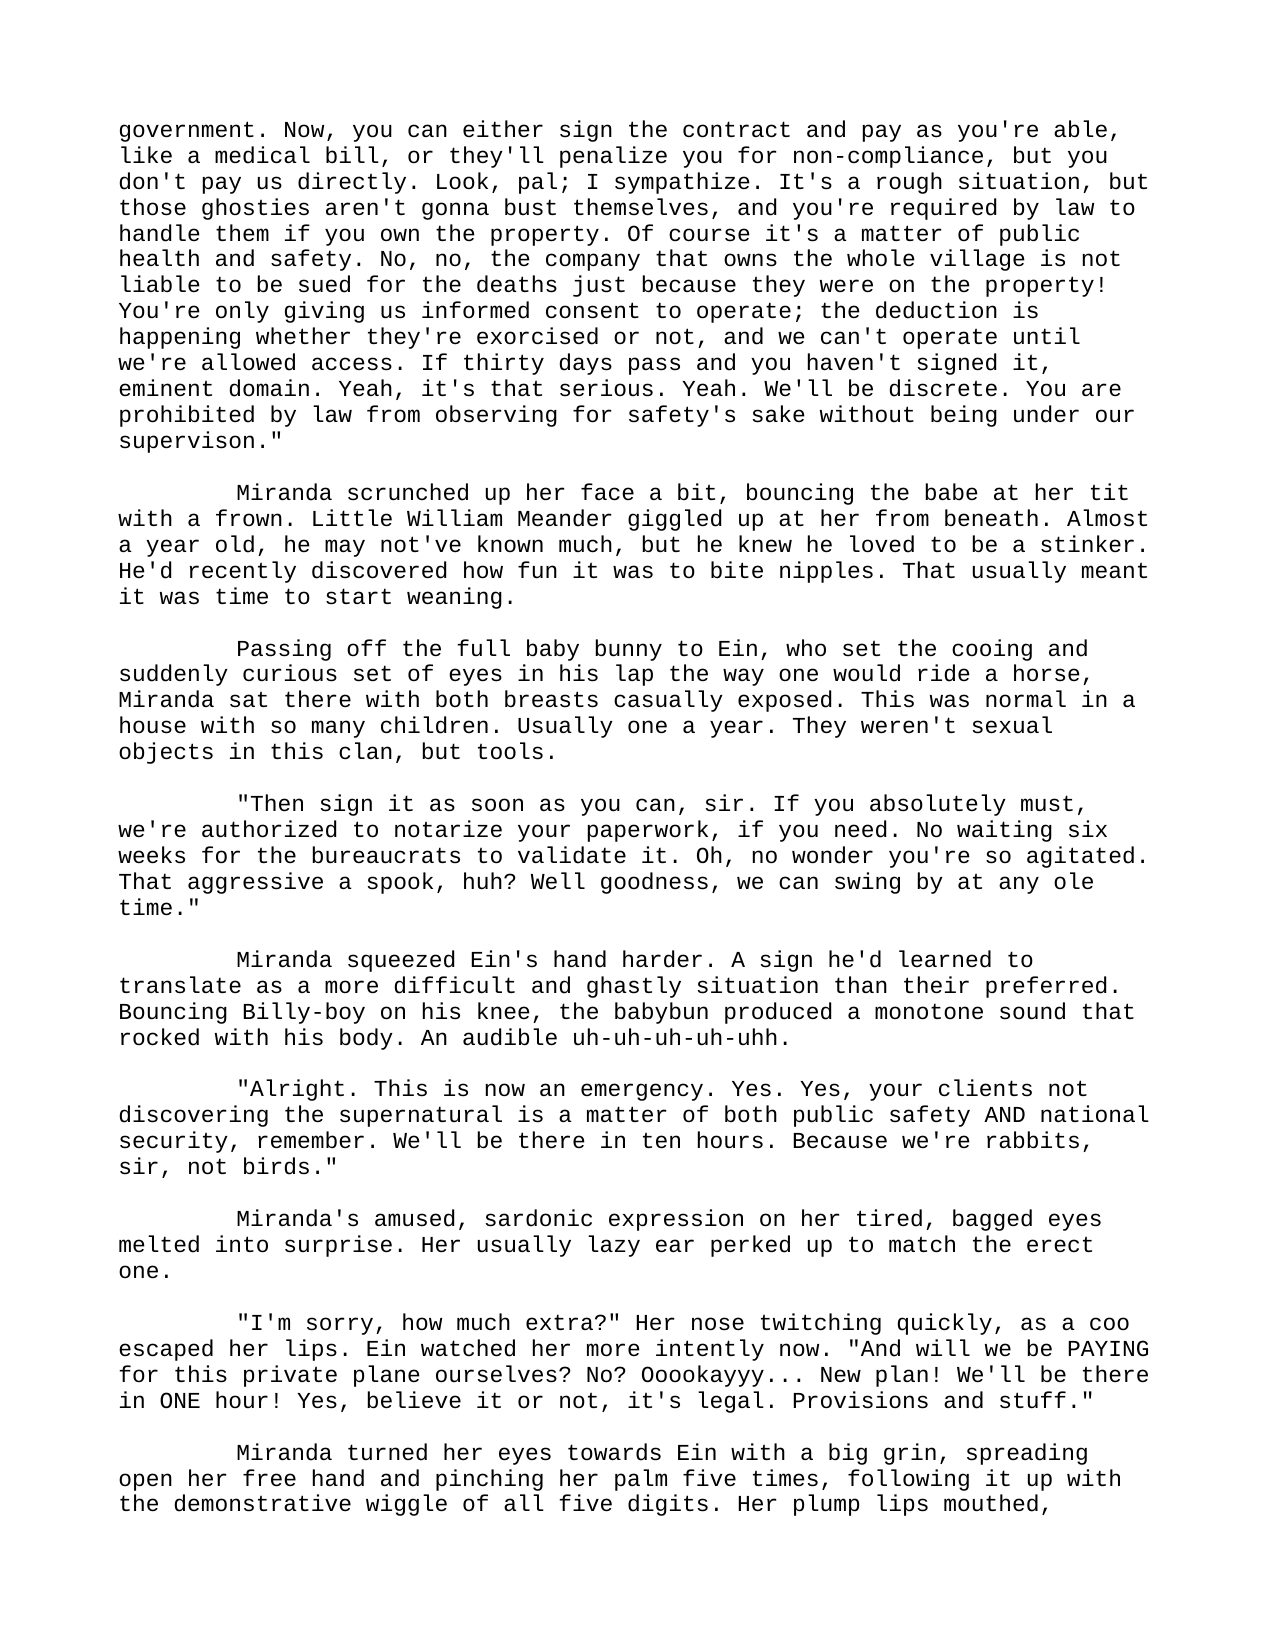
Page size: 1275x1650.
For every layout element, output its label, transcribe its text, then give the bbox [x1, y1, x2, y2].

text Miranda's amused, sardonic expression on her tired, bagged eyes melted into surprise. Her usually lazy ear perked up to match the erect one. [118, 1207, 1157, 1285]
text Miranda turned her eyes towards Ein with a big grin, spreading open her free hand and pinching her palm five times, following it up with the demonstrative wiggle of all five digits. Her plump lips mouthed, [118, 1441, 1157, 1519]
text "Then sign it as soon as you can, sir. If you absolutely must, we're authorized to notarize your paperwork, if you need. No waiting six weeks for the bureaucrats to validate it. Oh, no wonder you're so agitated. That aggressive a spook, huh? Well goodness, we can swing by at any ole time." [118, 792, 1157, 922]
text Passing off the full baby bunny to Ein, who set the cooing and suddenly curious set of eyes in his lap the way one would ride a horse, Miranda sat there with both breasts casually exposed. This was normal in a house with so many children. Usually one a year. They weren't sexual objects in this clan, but tools. [118, 637, 1157, 767]
text Miranda squeezed Ein's hand harder. A sign he'd learned to translate as a more difficult and ghastly situation than their preferred. Bouncing Billy-boy on his knee, the babybun produced a monotone sound that rocked with his body. An audible uh-uh-uh-uh-uhh. [118, 948, 1157, 1052]
text "Alright. This is now an emergency. Yes. Yes, your clients not discovering the supernatural is a matter of both public safety AND national security, remember. We'll be there in ten hours. Because we're rabbits, sir, not birds." [118, 1078, 1157, 1182]
text Miranda scrunched up her face a bit, bouncing the babe at her tit with a frown. Little William Meander giggled up at her from beneath. Almost a year old, he may not've known much, but he knew he loved to be a stinker. He'd recently discovered how fun it was to bite nipples. That usually meant it was time to start weaning. [118, 481, 1157, 611]
text "I'm sorry, how much extra?" Her nose twitching quickly, as a coo escaped her lips. Ein watched her more intently now. "And will we be PAYING for this private plane ourselves? No? Ooookayyy... New plan! We'll be there in ONE hour! Yes, believe it or not, it's legal. Provisions and stuff." [118, 1311, 1157, 1415]
text government. Now, you can either sign the contract and pay as you're able, like a medical bill, or they'll penalize you for non-compliance, but you don't pay us directly. Look, pal; I sympathize. It's a rough situation, but those ghosties aren't gonna bust themselves, and you're required by law to handle them if you own the property. Of course it's a matter of public health and safety. No, no, the company that owns the whole village is not liable to be sued for the deaths just because they were on the property! You're only giving us informed consent to operate; the deduction is happening whether they're exorcised or not, and we can't operate until we're allowed access. If thirty days pass and you haven't signed it, eminent domain. Yeah, it's that serious. Yeah. We'll be discrete. You are prohibited by law from observing for safety's sake without being under our supervison." [118, 118, 1157, 455]
